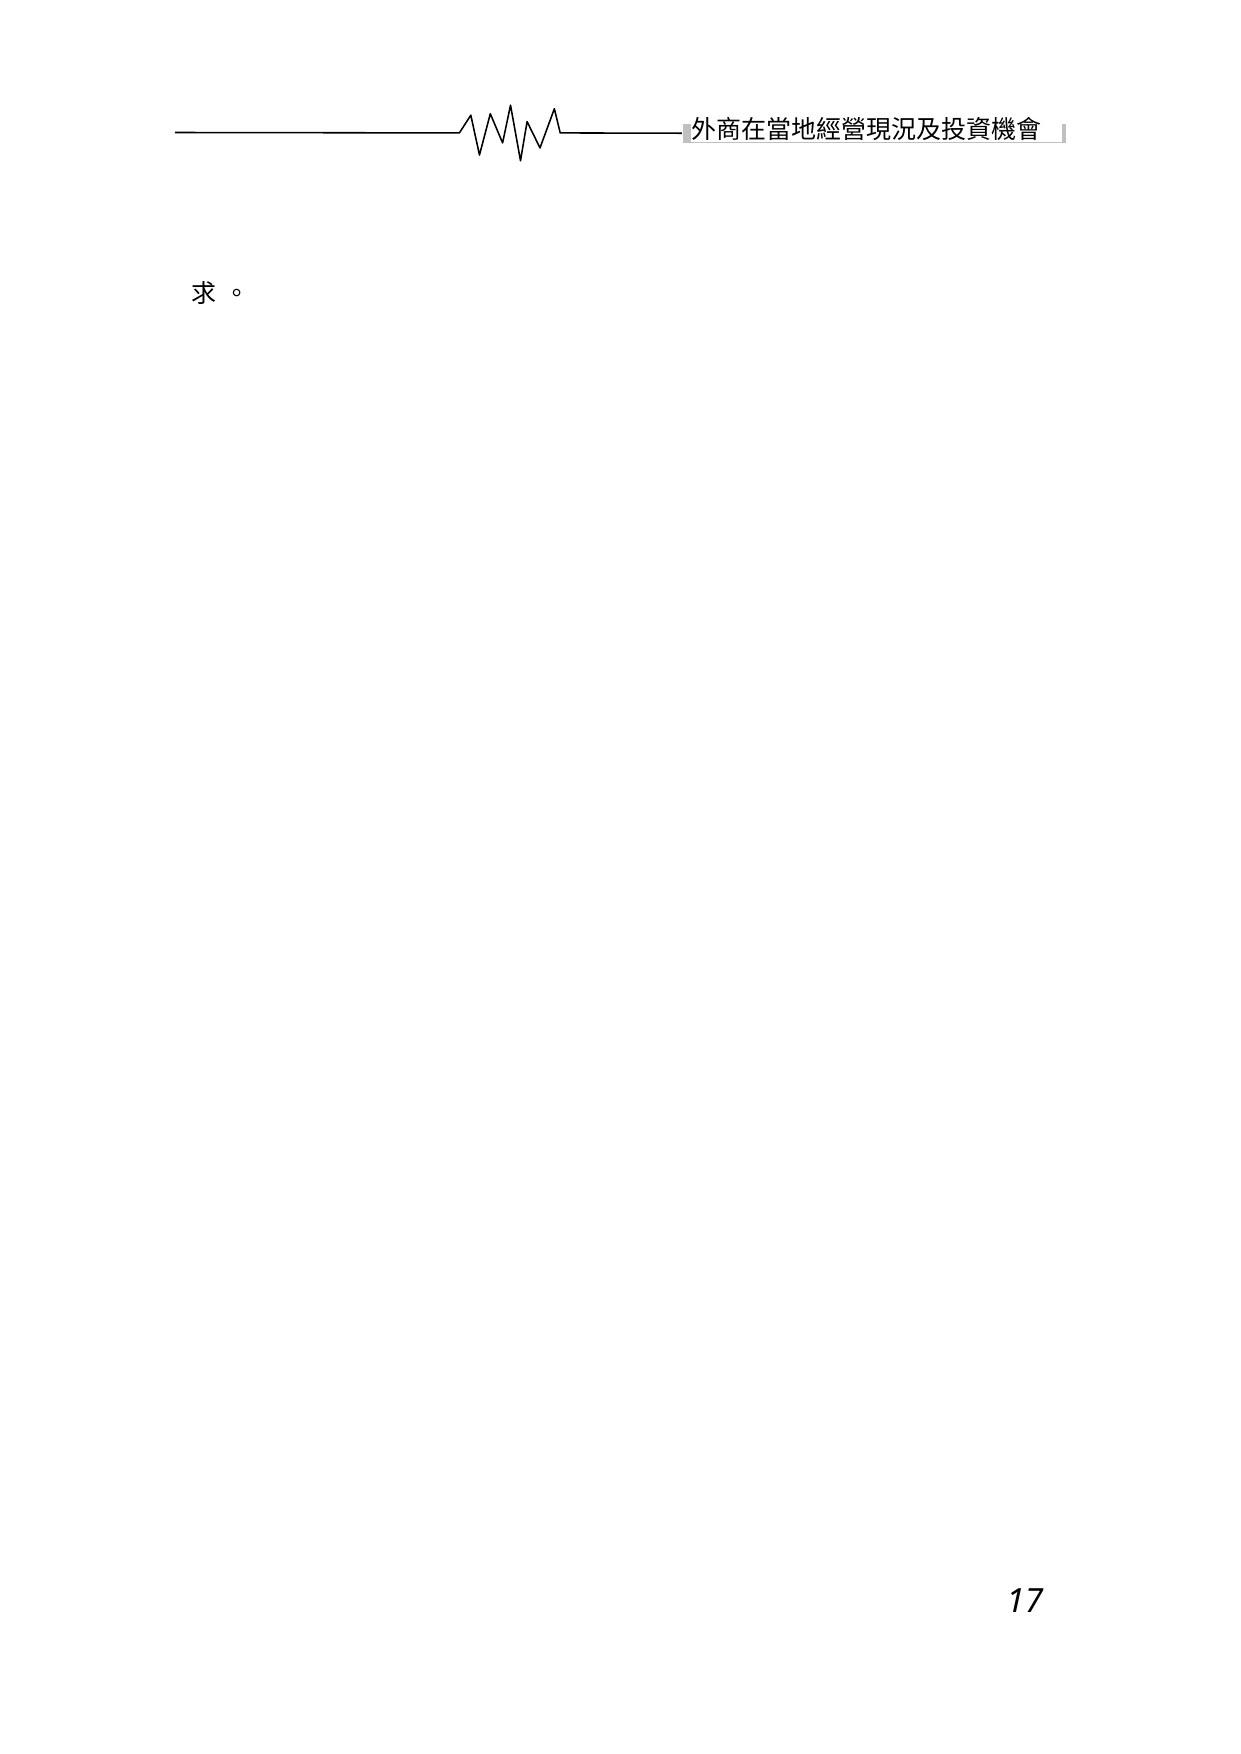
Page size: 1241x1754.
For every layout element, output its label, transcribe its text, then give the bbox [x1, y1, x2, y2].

text 求。 [183, 250, 1033, 313]
